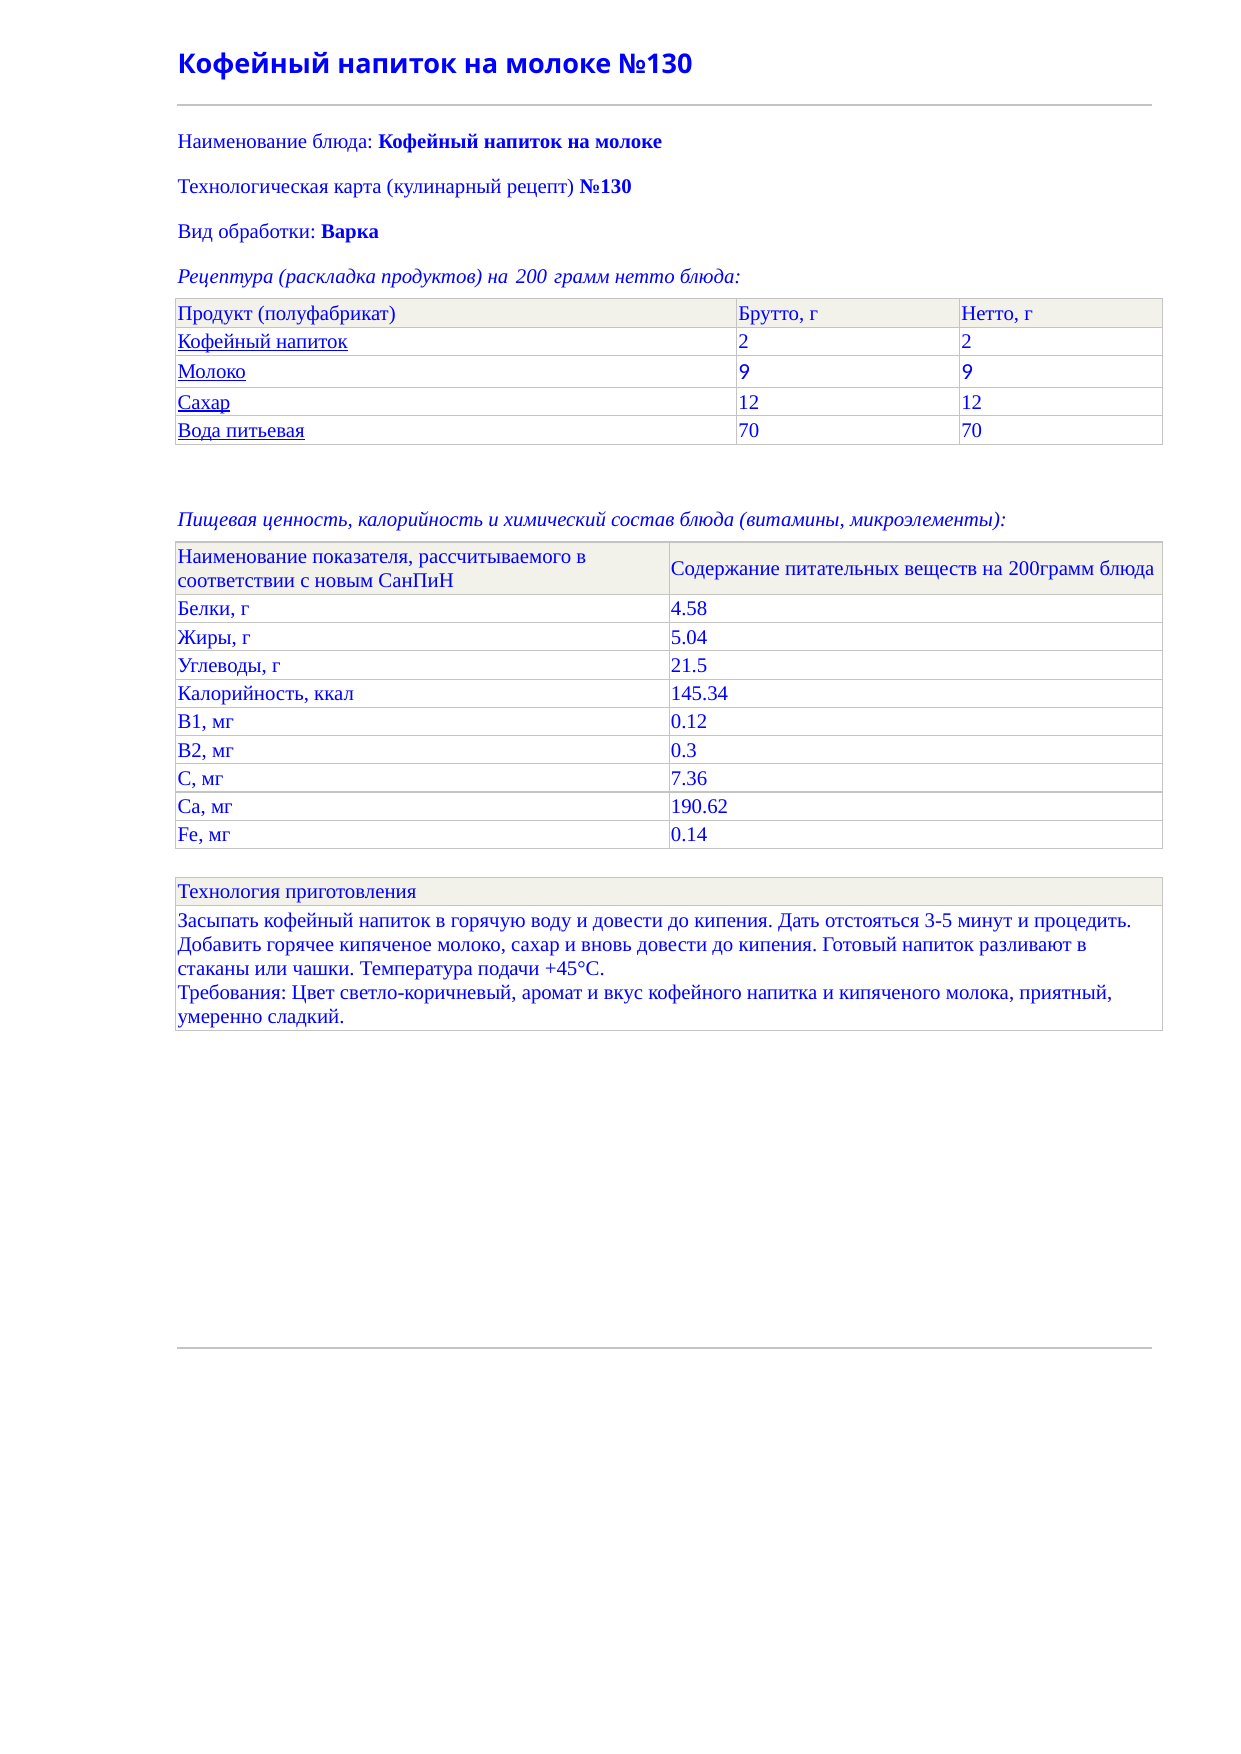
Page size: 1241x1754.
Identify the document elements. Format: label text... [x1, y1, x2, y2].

table_cell 9 [737, 356, 959, 387]
table_header Содержание питательных веществ на 200грамм блюда [670, 543, 1162, 594]
table_cell 2 [960, 328, 1162, 355]
table_header Нетто, г [960, 299, 1162, 327]
text Наименование блюда: Кофейный напиток на молоке [177, 129, 1152, 153]
text Технологическая карта (кулинарный рецепт) №130 [177, 174, 1152, 198]
table_cell 190.62 [670, 793, 1162, 819]
table_header Наименование показателя, рассчитываемого в соответствии с новым СанПиН [176, 543, 669, 594]
table_header Брутто, г [737, 299, 959, 327]
text Пищевая ценность, калорийность и химический состав блюда (витамины, микроэлементы): [177, 507, 1152, 531]
table_cell Молоко [176, 356, 736, 387]
table_cell 9 [960, 356, 1162, 387]
table_cell Углеводы, г [176, 651, 669, 678]
text Рецептура (раскладка продуктов) на 200 грамм нетто блюда: [177, 264, 1152, 288]
table_cell 0.12 [670, 708, 1162, 735]
table_cell 0.3 [670, 736, 1162, 763]
table_cell 0.14 [670, 821, 1162, 848]
table_cell 145.34 [670, 680, 1162, 707]
text Кофейный напиток на молоке №130 [177, 44, 1152, 104]
table_cell 2 [737, 328, 959, 355]
table_cell Жиры, г [176, 623, 669, 650]
table_cell Fe, мг [176, 821, 669, 848]
text Вид обработки: Варка [177, 219, 1152, 243]
table_cell 5.04 [670, 623, 1162, 650]
table_cell 7.36 [670, 764, 1162, 791]
table_cell 12 [960, 388, 1162, 415]
table_cell 4.58 [670, 595, 1162, 622]
table_cell Белки, г [176, 595, 669, 622]
table_cell C, мг [176, 764, 669, 791]
table_cell Засыпать кофейный напиток в горячую воду и довести до кипения. Дать отстояться 3-5 минут и процедить. Добавить горячее кипяченое молоко, сахар и вновь довести до кипения. Готовый напиток разливают в стаканы или чашки. Температура подачи +45°С. Требования: Цвет светло-коричневый, аромат и вкус кофейного напитка и кипяченого молока, приятный, умеренно сладкий. [176, 906, 1162, 1029]
table_cell B1, мг [176, 708, 669, 735]
table_cell Вода питьевая [176, 416, 736, 443]
table_cell Кофейный напиток [176, 328, 736, 355]
table_cell B2, мг [176, 736, 669, 763]
table_cell 70 [960, 416, 1162, 443]
table_cell 70 [737, 416, 959, 443]
table_header Продукт (полуфабрикат) [176, 299, 736, 327]
table_cell Сахар [176, 388, 736, 415]
table_header Технология приготовления [176, 878, 1162, 905]
table_cell 12 [737, 388, 959, 415]
table_cell 21.5 [670, 651, 1162, 678]
table_cell Ca, мг [176, 793, 669, 819]
table_cell Калорийность, ккал [176, 680, 669, 707]
